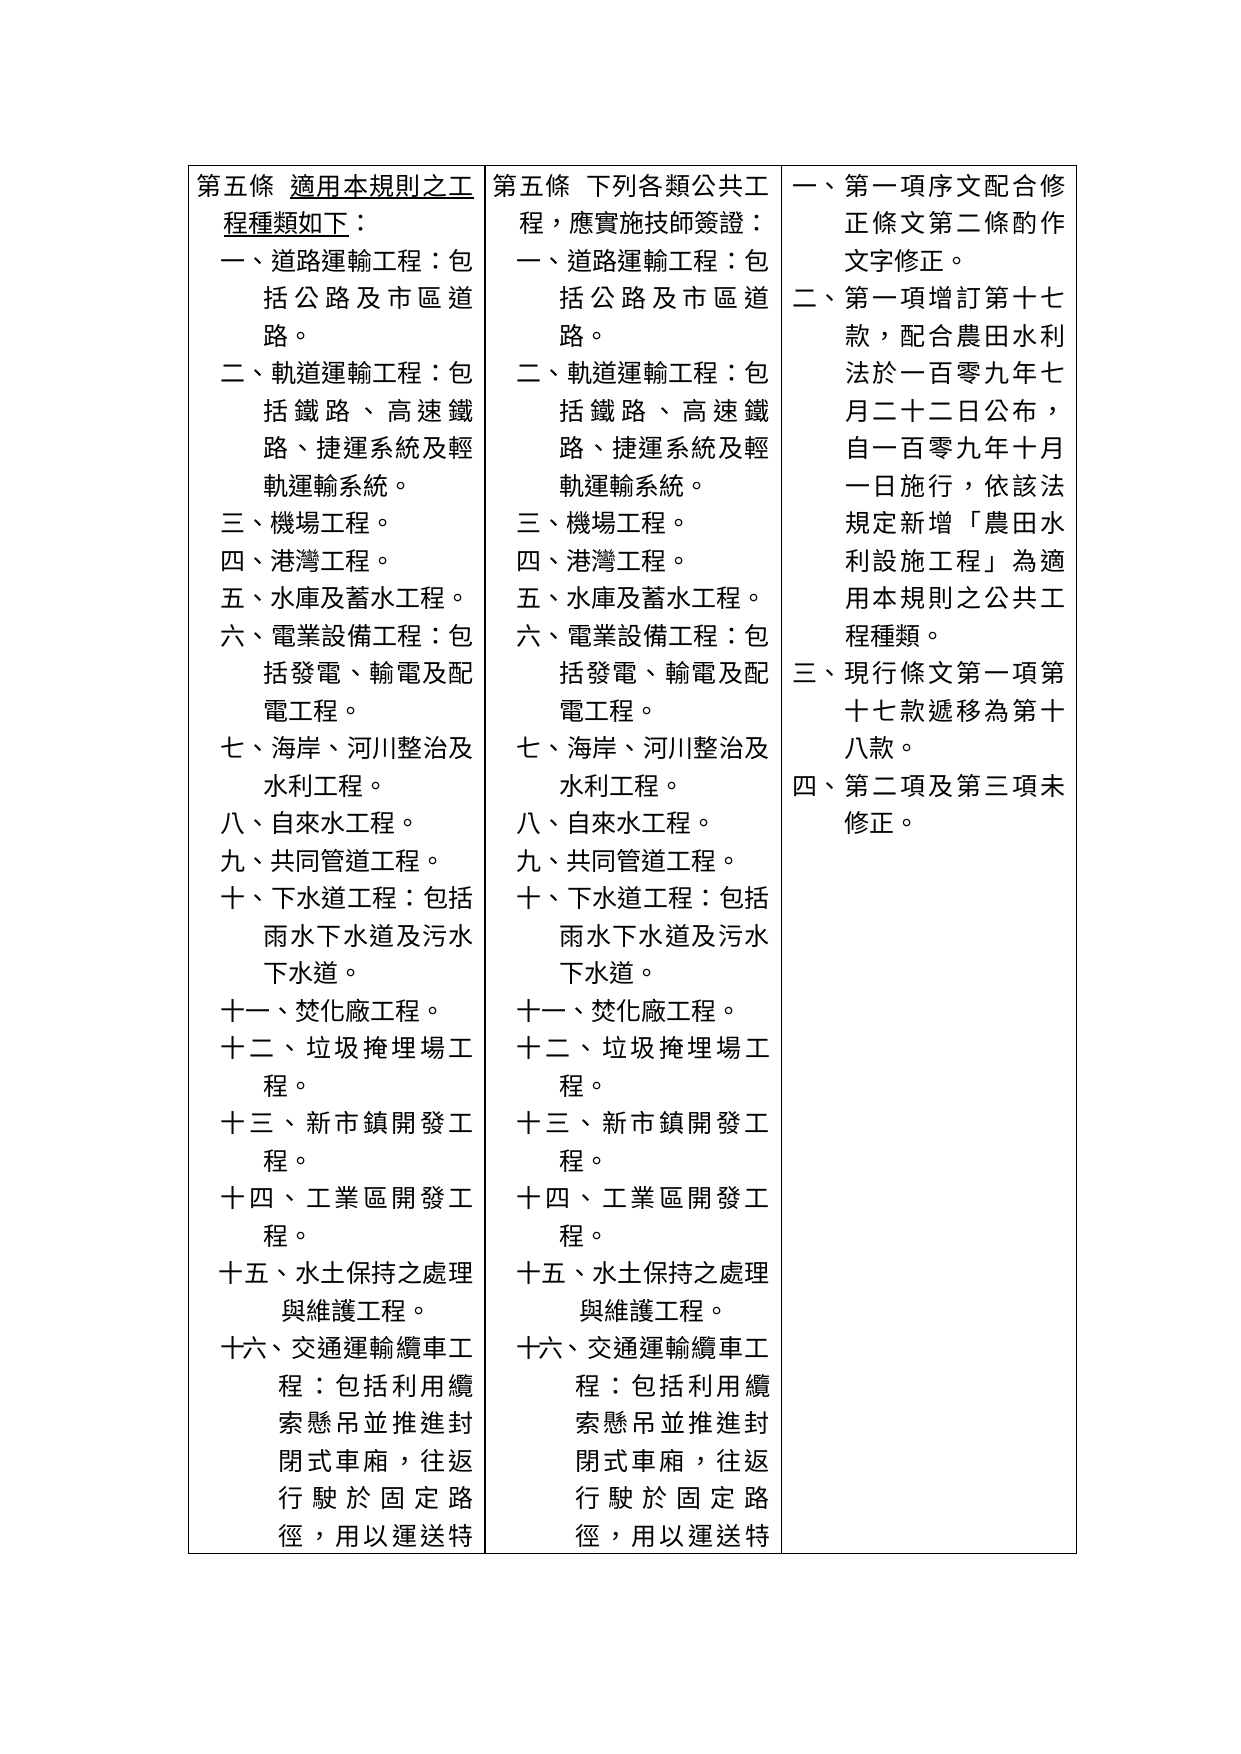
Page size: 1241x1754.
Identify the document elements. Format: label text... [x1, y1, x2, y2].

table_cell 第五條 適用本規則之工程種類如下： 一、道路運輸工程：包括公路及市區道路。 二、軌道運輸工程：包括鐵路、高速鐵路、捷運系統及輕軌運輸系統。 三、機場工程。 四、港灣工程。 五、水庫及蓄水工程。 六、電業設備工程：包括發電、輸電及配電工程。 七、海岸、河川整治及水利工程。 八、自來水工程。 九、共同管道工程。 十、下水道工程：包括雨水下水道及污水下水道。 十一、焚化廠工程。 十二、垃圾掩埋場工程。 十三、新市鎮開發工程。 十四、工業區開發工程。 十五、水土保持之處理與維護工程。 十六、交通運輸纜車工程：包括利用纜索懸吊並推進封閉式車廂，往返行駛於固定路徑，用以運送特 [189, 166, 484, 1553]
table_cell 第一項序文配合修正條文第二條酌作文字修正。 第一項增訂第十七款，配合農田水利法於一百零九年七月二十二日公布，自一百零九年十月一日施行，依該法規定新增「農田水利設施工程」為適用本規則之公共工程種類。 現行條文第一項第十七款遞移為第十八款。 第二項及第三項未修正。 [782, 166, 1076, 1553]
table_cell 第五條 下列各類公共工程，應實施技師簽證： 一、道路運輸工程：包括公路及市區道路。 二、軌道運輸工程：包括鐵路、高速鐵路、捷運系統及輕軌運輸系統。 三、機場工程。 四、港灣工程。 五、水庫及蓄水工程。 六、電業設備工程：包括發電、輸電及配電工程。 七、海岸、河川整治及水利工程。 八、自來水工程。 九、共同管道工程。 十、下水道工程：包括雨水下水道及污水下水道。 十一、焚化廠工程。 十二、垃圾掩埋場工程。 十三、新市鎮開發工程。 十四、工業區開發工程。 十五、水土保持之處理與維護工程。 十六、交通運輸纜車工程：包括利用纜索懸吊並推進封閉式車廂，往返行駛於固定路徑，用以運送特 [486, 166, 781, 1553]
